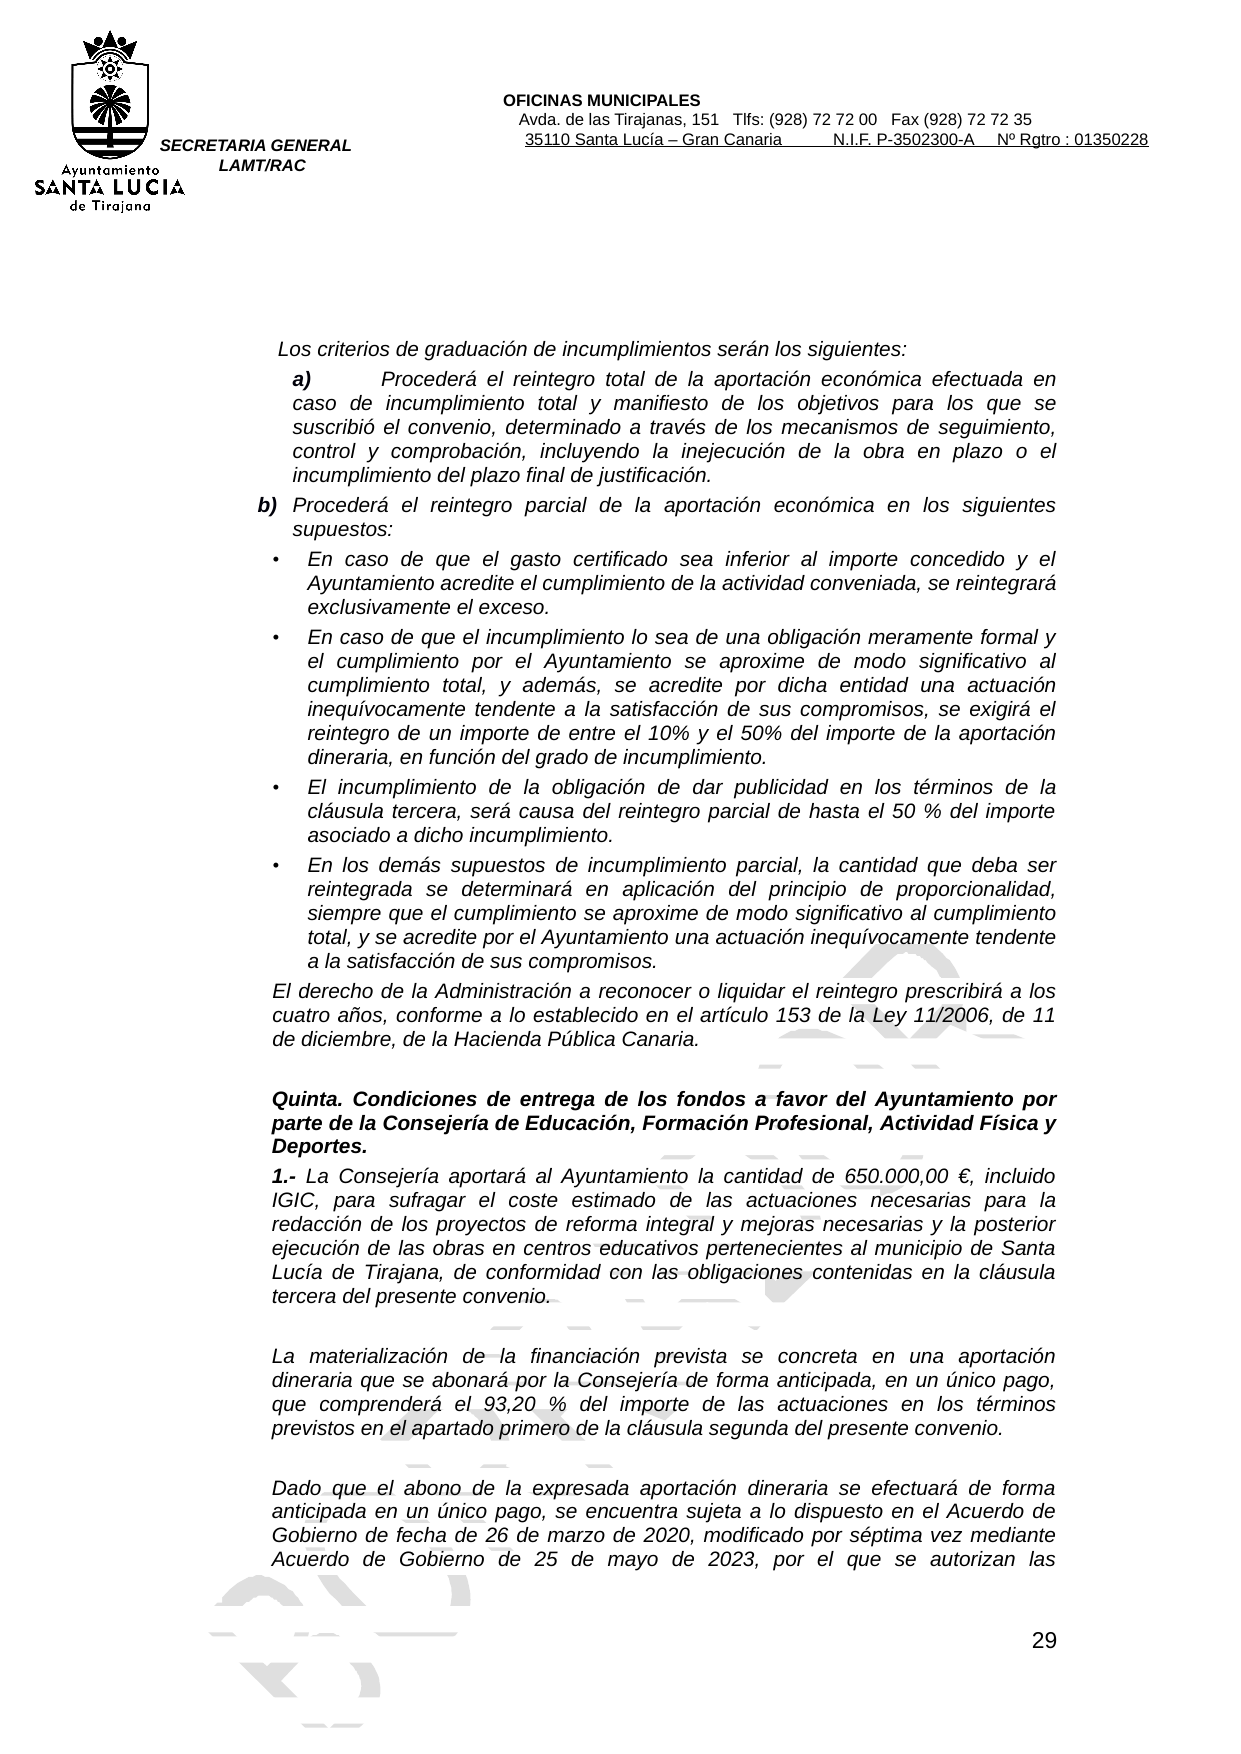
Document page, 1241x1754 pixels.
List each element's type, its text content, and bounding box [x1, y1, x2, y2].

list Procederá el reintegro parcial de la aportación económica en los siguientes supuestos: [257, 493, 1057, 541]
list En los demás supuestos de incumplimiento parcial, la cantidad que deba ser reintegrada se determinará en aplicación del principio de proporcionalidad, siempre que el cumplimiento se aproxime de modo significativo al cumplimiento total, y se acredite por el Ayuntamiento una actuación inequívocamente tendente a la satisfacción de sus compromisos. [272, 853, 1057, 973]
text La materialización de la financiación prevista se concreta en una aportación dineraria que se abonará por la Consejería de forma anticipada, en un único pago, que comprenderá el 93,20 % del importe de las actuaciones en los términos previstos en el apartado primero de la cláusula segunda del presente convenio. [856, 1354, 1057, 1385]
list El incumplimiento de la obligación de dar publicidad en los términos de la cláusula tercera, será causa del reintegro parcial de hasta el 50 % del importe asociado a dicho incumplimiento. [272, 775, 1057, 847]
picture [6, 0, 213, 239]
list En caso de que el gasto certificado sea inferior al importe concedido y el Ayuntamiento acredite el cumplimiento de la actividad conveniada, se reintegrará exclusivamente el exceso. [272, 547, 1057, 619]
text La materialización de la financiación prevista se concreta en una aportación dineraria que se abonará por la Consejería de forma anticipada, en un único pago, que comprenderá el 93,20 % del importe de las actuaciones en los términos previstos en el apartado primero de la cláusula segunda del presente convenio. [562, 1410, 1057, 1439]
text El derecho de la Administración a reconocer o liquidar el reintegro prescribirá a los cuatro años, conforme a lo establecido en el artículo 153 de la Ley 11/2006, de 11 de diciembre, de la Hacienda Pública Canaria. [272, 1005, 883, 1038]
list En caso de que el incumplimiento lo sea de una obligación meramente formal y el cumplimiento por el Ayuntamiento se aproxime de modo significativo al cumplimiento total, y además, se acredite por dicha entidad una actuación inequívocamente tendente a la satisfacción de sus compromisos, se exigirá el reintegro de un importe de entre el 10% y el 50% del importe de la aportación dineraria, en función del grado de incumplimiento. [272, 625, 1057, 769]
text Los criterios de graduación de incumplimientos serán los siguientes: [278, 337, 1057, 361]
list Procederá el reintegro total de la aportación económica efectuada en caso de incumplimiento total y manifiesto de los objetivos para los que se suscribió el convenio, determinado a través de los mecanismos de seguimiento, control y comprobación, incluyendo la inejecución de la obra en plazo o el incumplimiento del plazo final de justificación. [292, 367, 1057, 487]
